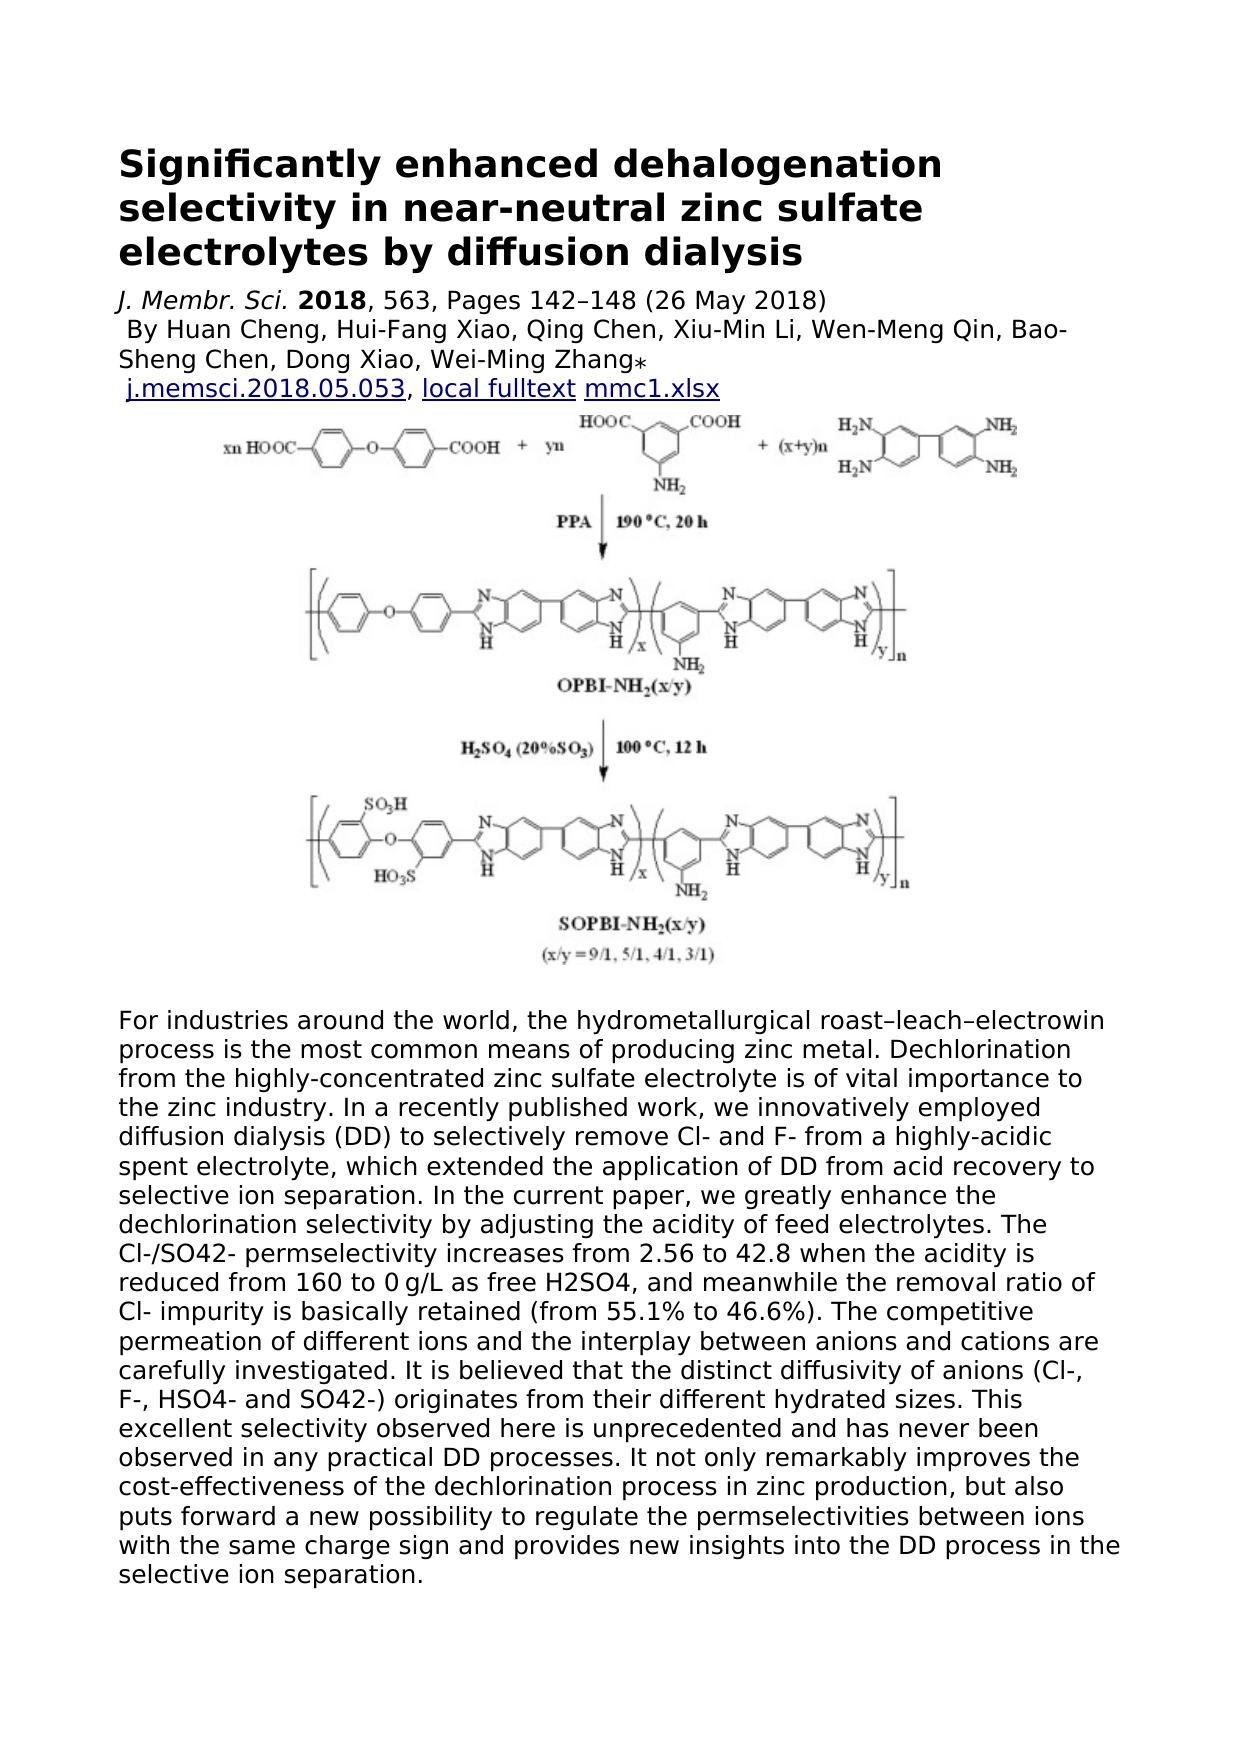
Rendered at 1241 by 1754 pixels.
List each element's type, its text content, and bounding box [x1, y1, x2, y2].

picture [223, 415, 1017, 965]
subtitle Significantly enhanced dehalogenation selectivity in near-neutral zinc sulfate electrolytes by diffusion dialysis [118, 143, 1122, 274]
text For industries around the world, the hydrometallurgical roast–leach–electrowin process is the most common means of producing zinc metal. Dechlorination from the highly-concentrated zinc sulfate electrolyte is of vital importance to the zinc industry. In a recently published work, we innovatively employed diffusion dialysis (DD) to selectively remove Cl- and F- from a highly-acidic spent electrolyte, which extended the application of DD from acid recovery to selective ion separation. In the current paper, we greatly enhance the dechlorination selectivity by adjusting the acidity of feed electrolytes. The Cl-/SO42- permselectivity increases from 2.56 to 42.8 when the acidity is reduced from 160 to 0 g/L as free H2SO4, and meanwhile the removal ratio of Cl- impurity is basically retained (from 55.1% to 46.6%). The competitive permeation of different ions and the interplay between anions and cations are carefully investigated. It is believed that the distinct diffusivity of anions (Cl-, F-, HSO4- and SO42-) originates from their different hydrated sizes. This excellent selectivity observed here is unprecedented and has never been observed in any practical DD processes. It not only remarkably improves the cost-effectiveness of the dechlorination process in zinc production, but also puts forward a new possibility to regulate the permselectivities between ions with the same charge sign and provides new insights into the DD process in the selective ion separation. [118, 1006, 1122, 1589]
text J. Membr. Sci. 2018, 563, Pages 142–148 (26 May 2018) By Huan Cheng, Hui-Fang Xiao, Qing Chen, Xiu-Min Li, Wen-Meng Qin, Bao-Sheng Chen, Dong Xiao, Wei-Ming Zhang⁎ j.memsci.2018.05.053, local fulltext mmc1.xlsx [118, 287, 1122, 403]
